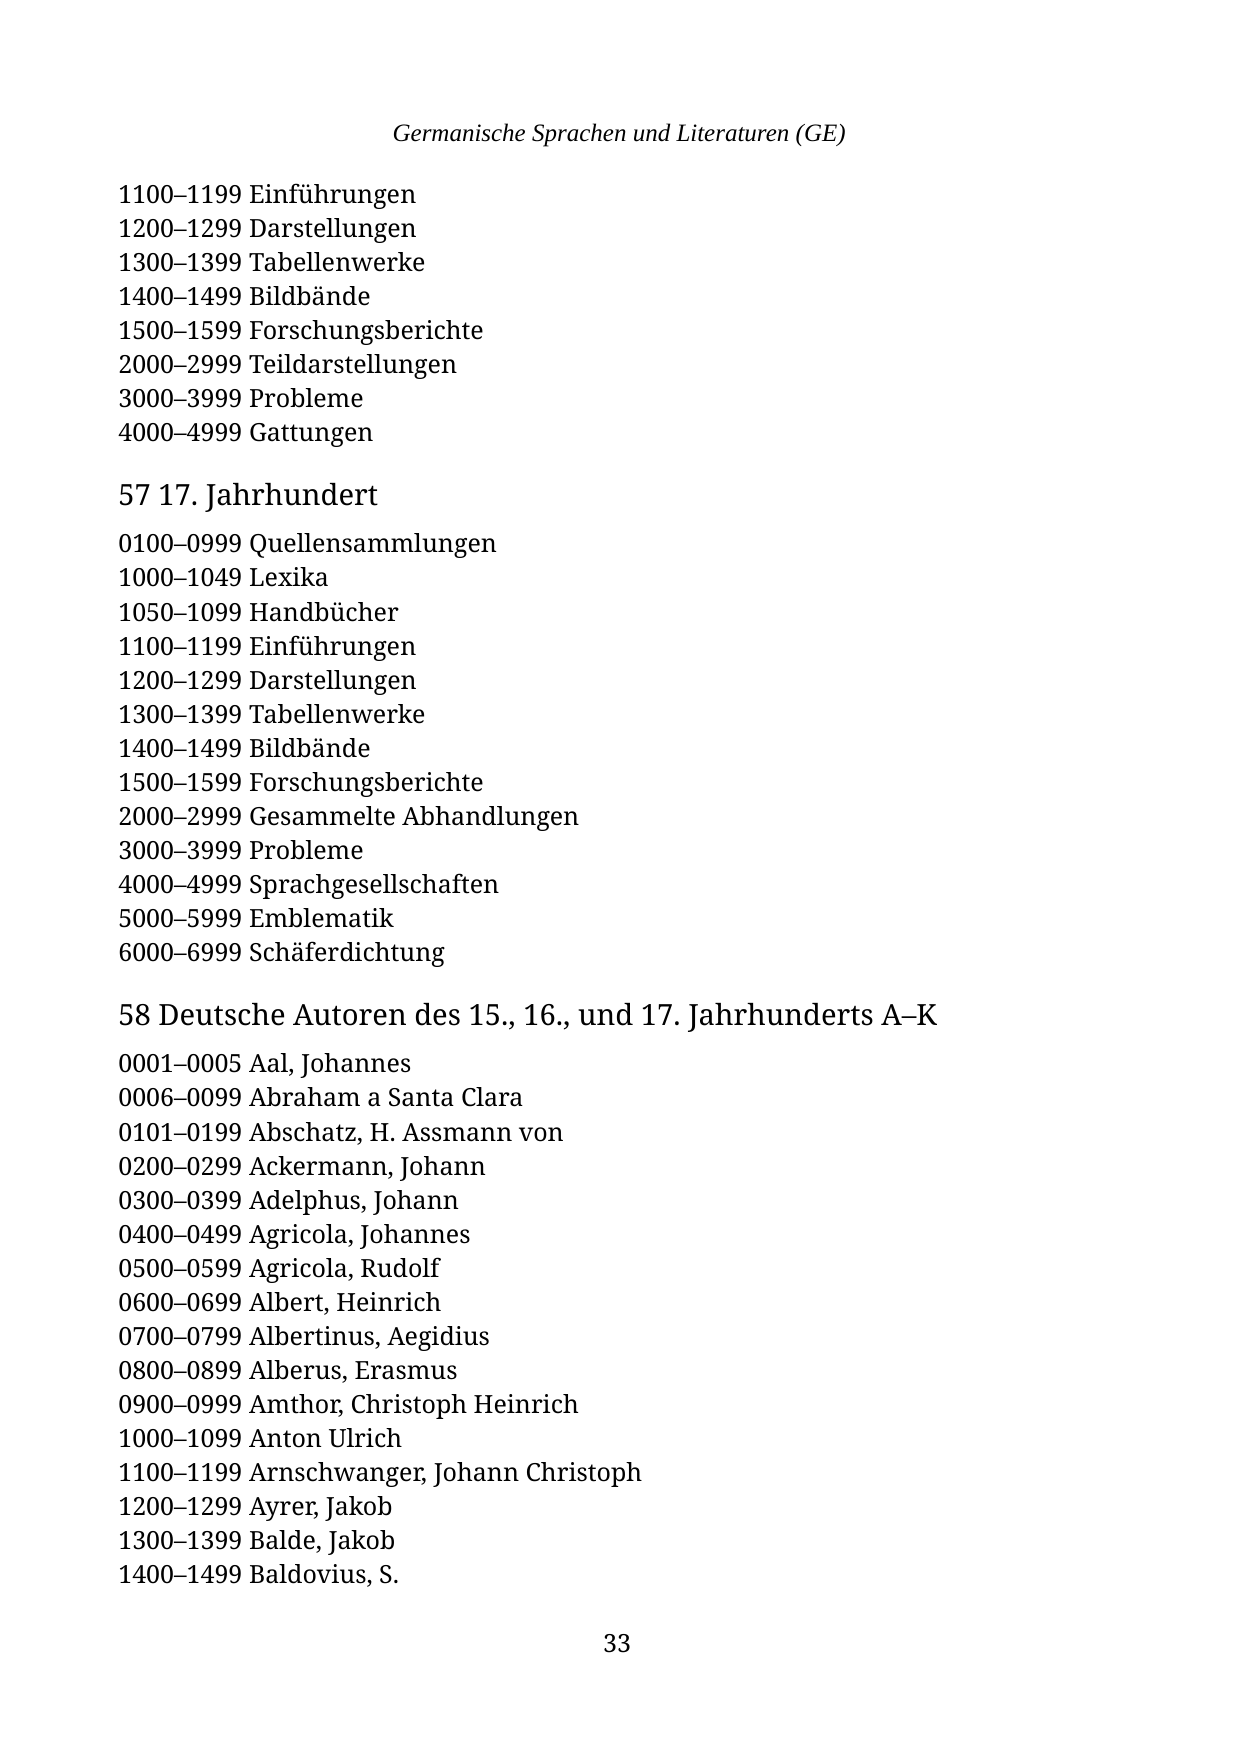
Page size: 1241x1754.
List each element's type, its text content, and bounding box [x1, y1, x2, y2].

text 0200–0299 Ackermann, Johann [118, 1148, 1122, 1182]
text 1200–1299 Ayrer, Jakob [118, 1489, 1122, 1523]
text 1000–1049 Lexika [118, 560, 1122, 594]
text 1100–1199 Arnschwanger, Johann Christoph [118, 1455, 1122, 1489]
text 1400–1499 Baldovius, S. [118, 1557, 1122, 1591]
text 1500–1599 Forschungsberichte [118, 764, 1122, 798]
text 4000–4999 Sprachgesellschaften [118, 867, 1122, 901]
text 1100–1199 Einführungen [118, 628, 1122, 662]
text 0101–0199 Abschatz, H. Assmann von [118, 1114, 1122, 1148]
subtitle 58 Deutsche Autoren des 15., 16., und 17. Jahrhunderts A–K [118, 994, 1122, 1033]
text 0800–0899 Alberus, Erasmus [118, 1353, 1122, 1387]
text 1400–1499 Bildbände [118, 730, 1122, 764]
text 0001–0005 Aal, Johannes [118, 1046, 1122, 1080]
text 1300–1399 Tabellenwerke [118, 696, 1122, 730]
text 5000–5999 Emblematik [118, 901, 1122, 935]
text 0100–0999 Quellensammlungen [118, 526, 1122, 560]
text 6000–6999 Schäferdichtung [118, 935, 1122, 969]
text 0300–0399 Adelphus, Johann [118, 1182, 1122, 1216]
text 4000–4999 Gattungen [118, 415, 1122, 449]
subtitle 57 17. Jahrhundert [118, 474, 1122, 513]
text 0500–0599 Agricola, Rudolf [118, 1250, 1122, 1284]
text 1100–1199 Einführungen [118, 176, 1122, 210]
text 1200–1299 Darstellungen [118, 662, 1122, 696]
text 0900–0999 Amthor, Christoph Heinrich [118, 1387, 1122, 1421]
text 3000–3999 Probleme [118, 381, 1122, 415]
text 1300–1399 Balde, Jakob [118, 1523, 1122, 1557]
text 1050–1099 Handbücher [118, 594, 1122, 628]
text 0700–0799 Albertinus, Aegidius [118, 1318, 1122, 1353]
text 1200–1299 Darstellungen [118, 210, 1122, 244]
text 0400–0499 Agricola, Johannes [118, 1216, 1122, 1250]
text 1400–1499 Bildbände [118, 278, 1122, 313]
text 2000–2999 Teildarstellungen [118, 347, 1122, 381]
text 0600–0699 Albert, Heinrich [118, 1284, 1122, 1318]
text 0006–0099 Abraham a Santa Clara [118, 1080, 1122, 1114]
text 1300–1399 Tabellenwerke [118, 244, 1122, 278]
text 1500–1599 Forschungsberichte [118, 313, 1122, 347]
text 2000–2999 Gesammelte Abhandlungen [118, 798, 1122, 833]
text 3000–3999 Probleme [118, 833, 1122, 867]
text 1000–1099 Anton Ulrich [118, 1421, 1122, 1455]
